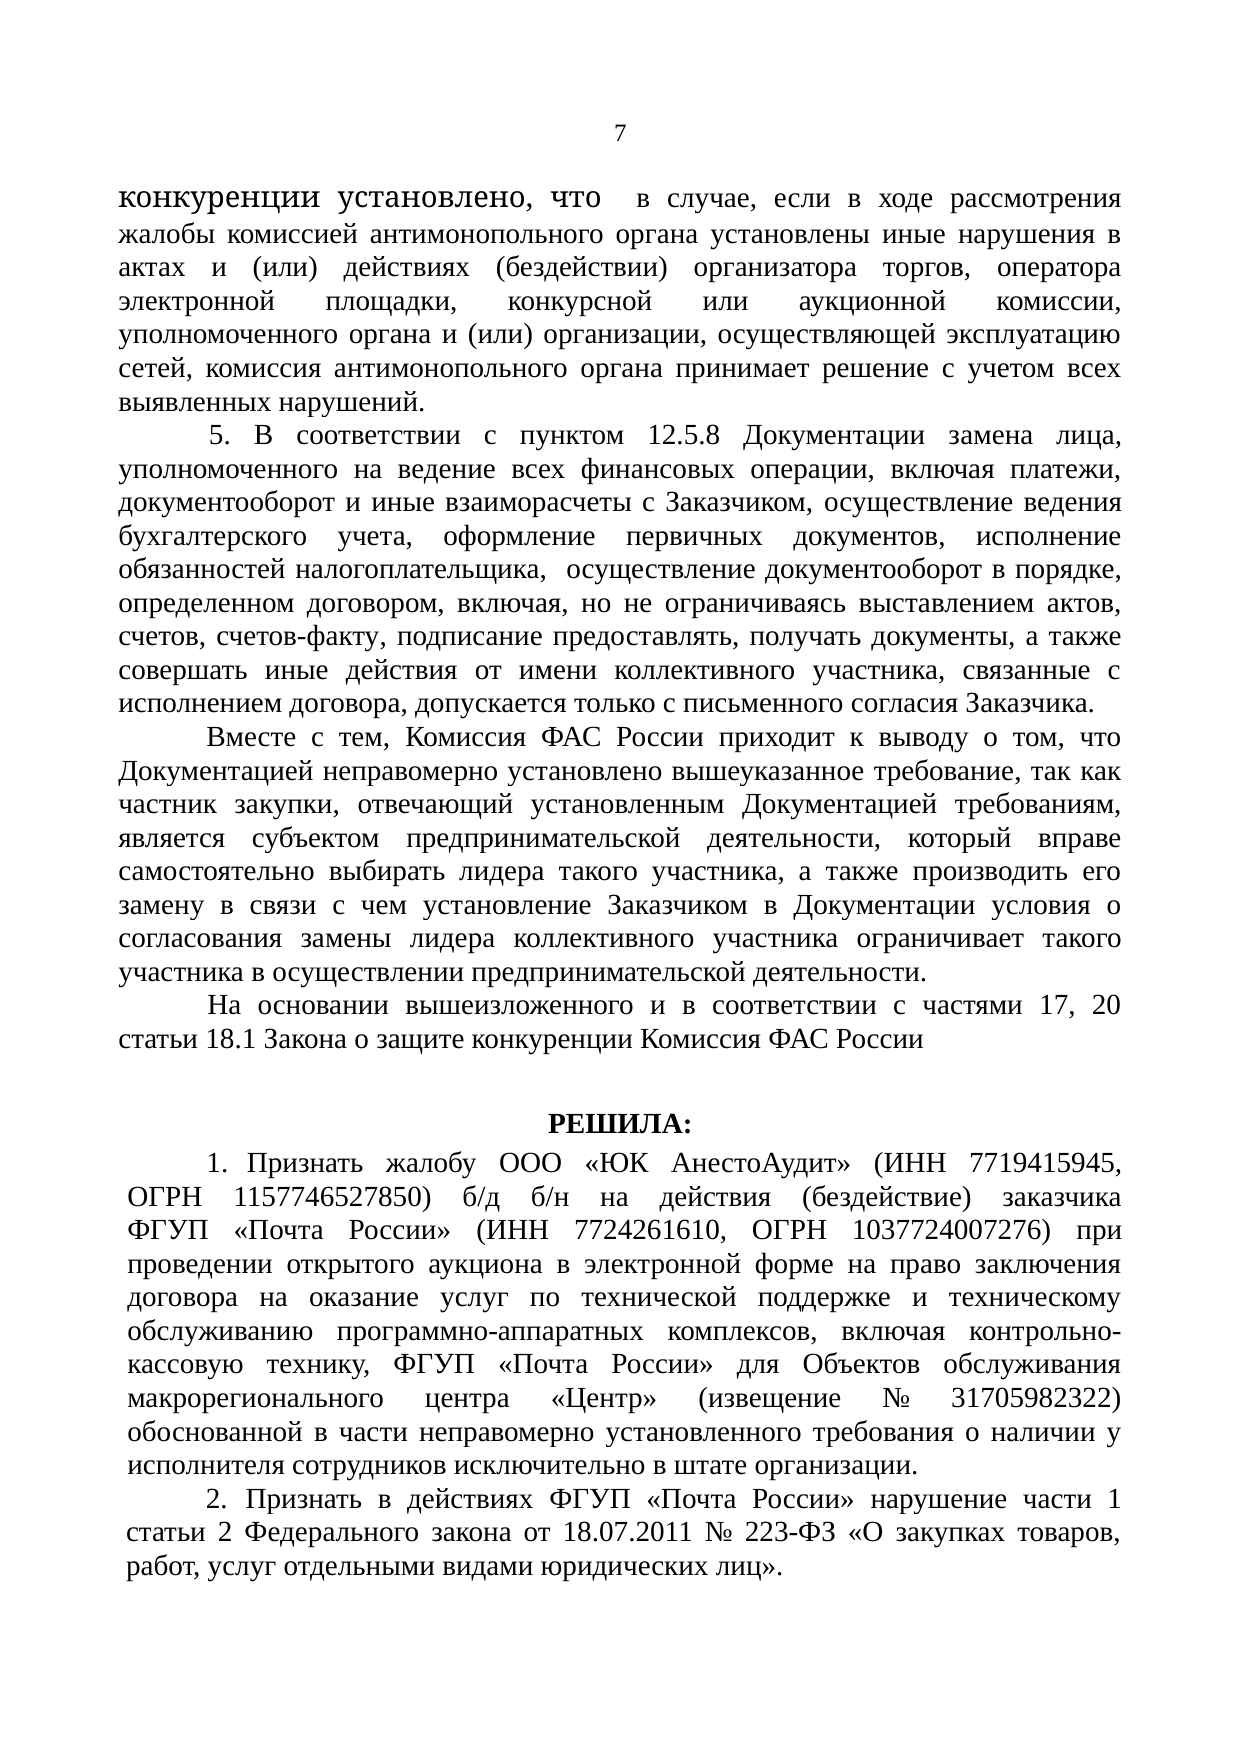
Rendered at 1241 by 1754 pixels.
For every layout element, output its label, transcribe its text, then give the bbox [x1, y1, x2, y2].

text РЕШИЛА: [118, 1106, 1122, 1139]
text 5. В соответствии с пунктом 12.5.8 Документации замена лица, уполномоченного на ведение всех финансовых операции, включая платежи, документооборот и иные взаиморасчеты с Заказчиком, осуществление ведения бухгалтерского учета, оформление первичных документов, исполнение обязанностей налогоплательщика, осуществление документооборот в порядке, определенном договором, включая, но не ограничиваясь выставлением актов, счетов, счетов-факту, подписание предоставлять, получать документы, а также совершать иные действия от имени коллективного участника, связанные с исполнением договора, допускается только с письменного согласия Заказчика. [118, 417, 1122, 719]
text конкуренции установлено, что в случае, если в ходе рассмотрения жалобы комиссией антимонопольного органа установлены иные нарушения в актах и (или) действиях (бездействии) организатора торгов, оператора электронной площадки, конкурсной или аукционной комиссии, уполномоченного органа и (или) организации, осуществляющей эксплуатацию сетей, комиссия антимонопольного органа принимает решение с учетом всех выявленных нарушений. [118, 176, 1122, 417]
text На основании вышеизложенного и в соответствии с частями 17, 20 статьи 18.1 Закона о защите конкуренции Комиссия ФАС России [118, 987, 1122, 1054]
list Признать жалобу ООО «ЮК АнестоАудит» (ИНН 7719415945, ОГРН 1157746527850) б/д б/н на действия (бездействие) заказчика ФГУП «Почта России» (ИНН 7724261610, ОГРН 1037724007276) при проведении открытого аукциона в электронной форме на право заключения договора на оказание услуг по технической поддержке и техническому обслуживанию программно-аппаратных комплексов, включая контрольно-кассовую технику, ФГУП «Почта России» для Объектов обслуживания макрорегионального центра «Центр» (извещение № 31705982322) обоснованной в части неправомерно установленного требования о наличии у исполнителя сотрудников исключительно в штате организации. [127, 1145, 1122, 1481]
text Вместе с тем, Комиссия ФАС России приходит к выводу о том, что Документацией неправомерно установлено вышеуказанное требование, так как частник закупки, отвечающий установленным Документацией требованиям, является субъектом предпринимательской деятельности, который вправе самостоятельно выбирать лидера такого участника, а также производить его замену в связи с чем установление Заказчиком в Документации условия о согласования замены лидера коллективного участника ограничивает такого участника в осуществлении предпринимательской деятельности. [118, 719, 1122, 987]
list Признать в действиях ФГУП «Почта России» нарушение части 1 статьи 2 Федерального закона от 18.07.2011 № 223-ФЗ «О закупках товаров, работ, услуг отдельными видами юридических лиц». [126, 1481, 1122, 1581]
